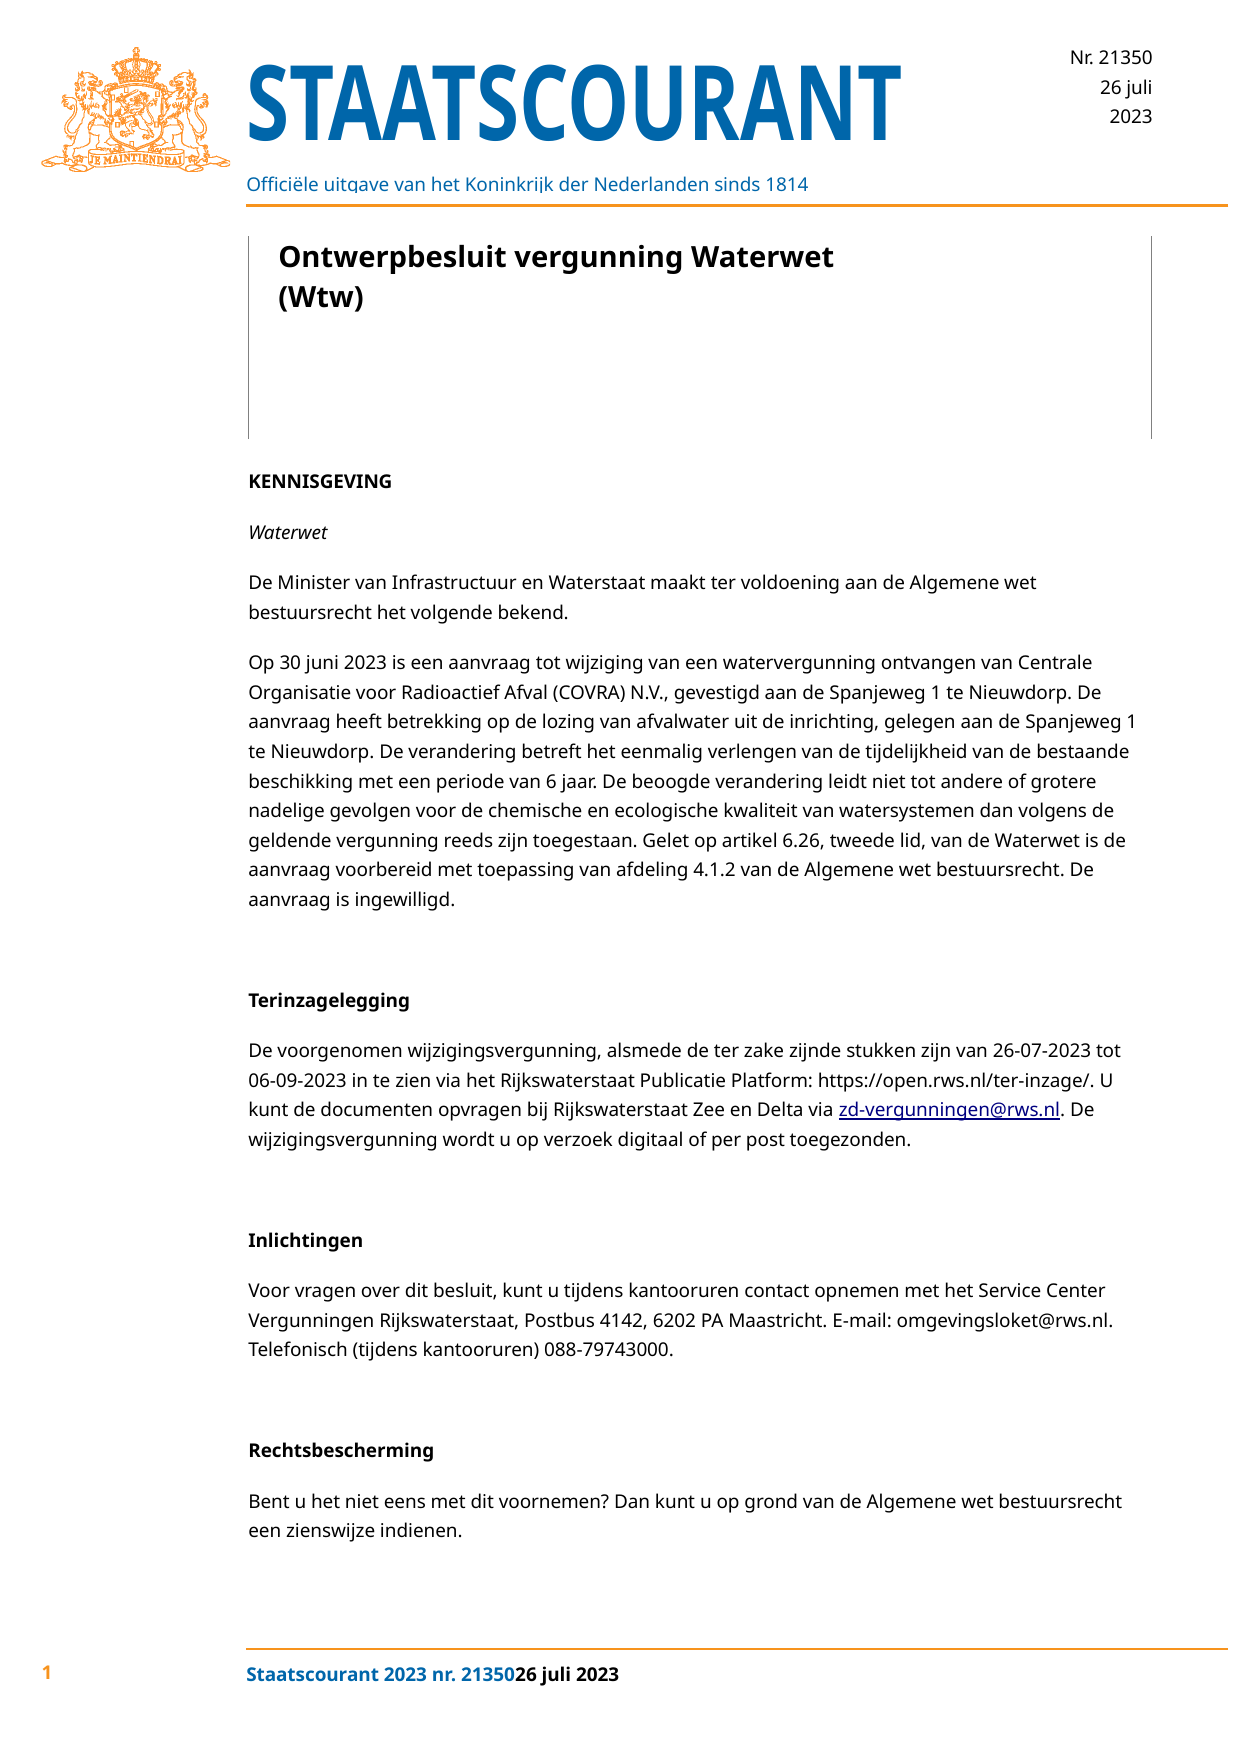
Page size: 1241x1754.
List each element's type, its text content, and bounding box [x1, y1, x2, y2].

text Terinzagelegging [248, 987, 1152, 1013]
picture [41, 47, 231, 172]
table_header [850, 414, 1151, 439]
picture [912, 236, 1090, 414]
text De voorgenomen wijzigingsvergunning, alsmede de ter zake zijnde stukken zijn van 26-07-2023 tot 06-09-2023 in te zien via het Rijkswaterstaat Publicatie Platform: https://open.rws.nl/ter-inzage/. U kunt de documenten opvragen bij Rijkswaterstaat Zee en Delta via zd-vergunningen@rws.nl. De wijzigingsvergunning wordt u op verzoek digitaal of per post toegezonden. [248, 1037, 1152, 1152]
table_header [1090, 236, 1151, 413]
text KENNISGEVING [248, 469, 1152, 494]
text Voor vragen over dit besluit, kunt u tijdens kantooruren contact opnemen met het Service Center Vergunningen Rijkswaterstaat, Postbus 4142, 6202 PA Maastricht. E-mail: omgevingsloket@rws.nl. Telefonisch (tijdens kantooruren) 088-79743000. [248, 1277, 1152, 1362]
text Waterwet [248, 519, 1152, 545]
text De Minister van Infrastructuur en Waterstaat maakt ter voldoening aan de Algemene wet bestuursrecht het volgende bekend. [248, 569, 1152, 625]
text Rechtsbescherming [248, 1437, 1152, 1463]
text Op 30 juni 2023 is een aanvraag tot wijziging van een watervergunning ontvangen van Centrale Organisatie voor Radioactief Afval (COVRA) N.V., gevestigd aan de Spanjeweg 1 te Nieuwdorp. De aanvraag heeft betrekking op de lozing van afvalwater uit de inrichting, gelegen aan de Spanjeweg 1 te Nieuwdorp. De verandering betreft het eenmalig verlengen van de tijdelijkheid van de bestaande beschikking met een periode van 6 jaar. De beoogde verandering leidt niet tot andere of grotere nadelige gevolgen voor de chemische en ecologische kwaliteit van watersystemen dan volgens de geldende vergunning reeds zijn toegestaan. Gelet op artikel 6.26, tweede lid, van de Waterwet is de aanvraag voorbereid met toepassing van afdeling 4.1.2 van de Algemene wet bestuursrecht. De aanvraag is ingewilligd. [248, 649, 1152, 912]
text Bent u het niet eens met dit voornemen? Dan kunt u op grond van de Algemene wet bestuursrecht een zienswijze indienen. [248, 1488, 1152, 1543]
table_header Ontwerpbesluit vergunning Waterwet (Wtw) [249, 236, 850, 439]
text Inlichtingen [248, 1227, 1152, 1253]
table_header [850, 236, 912, 413]
